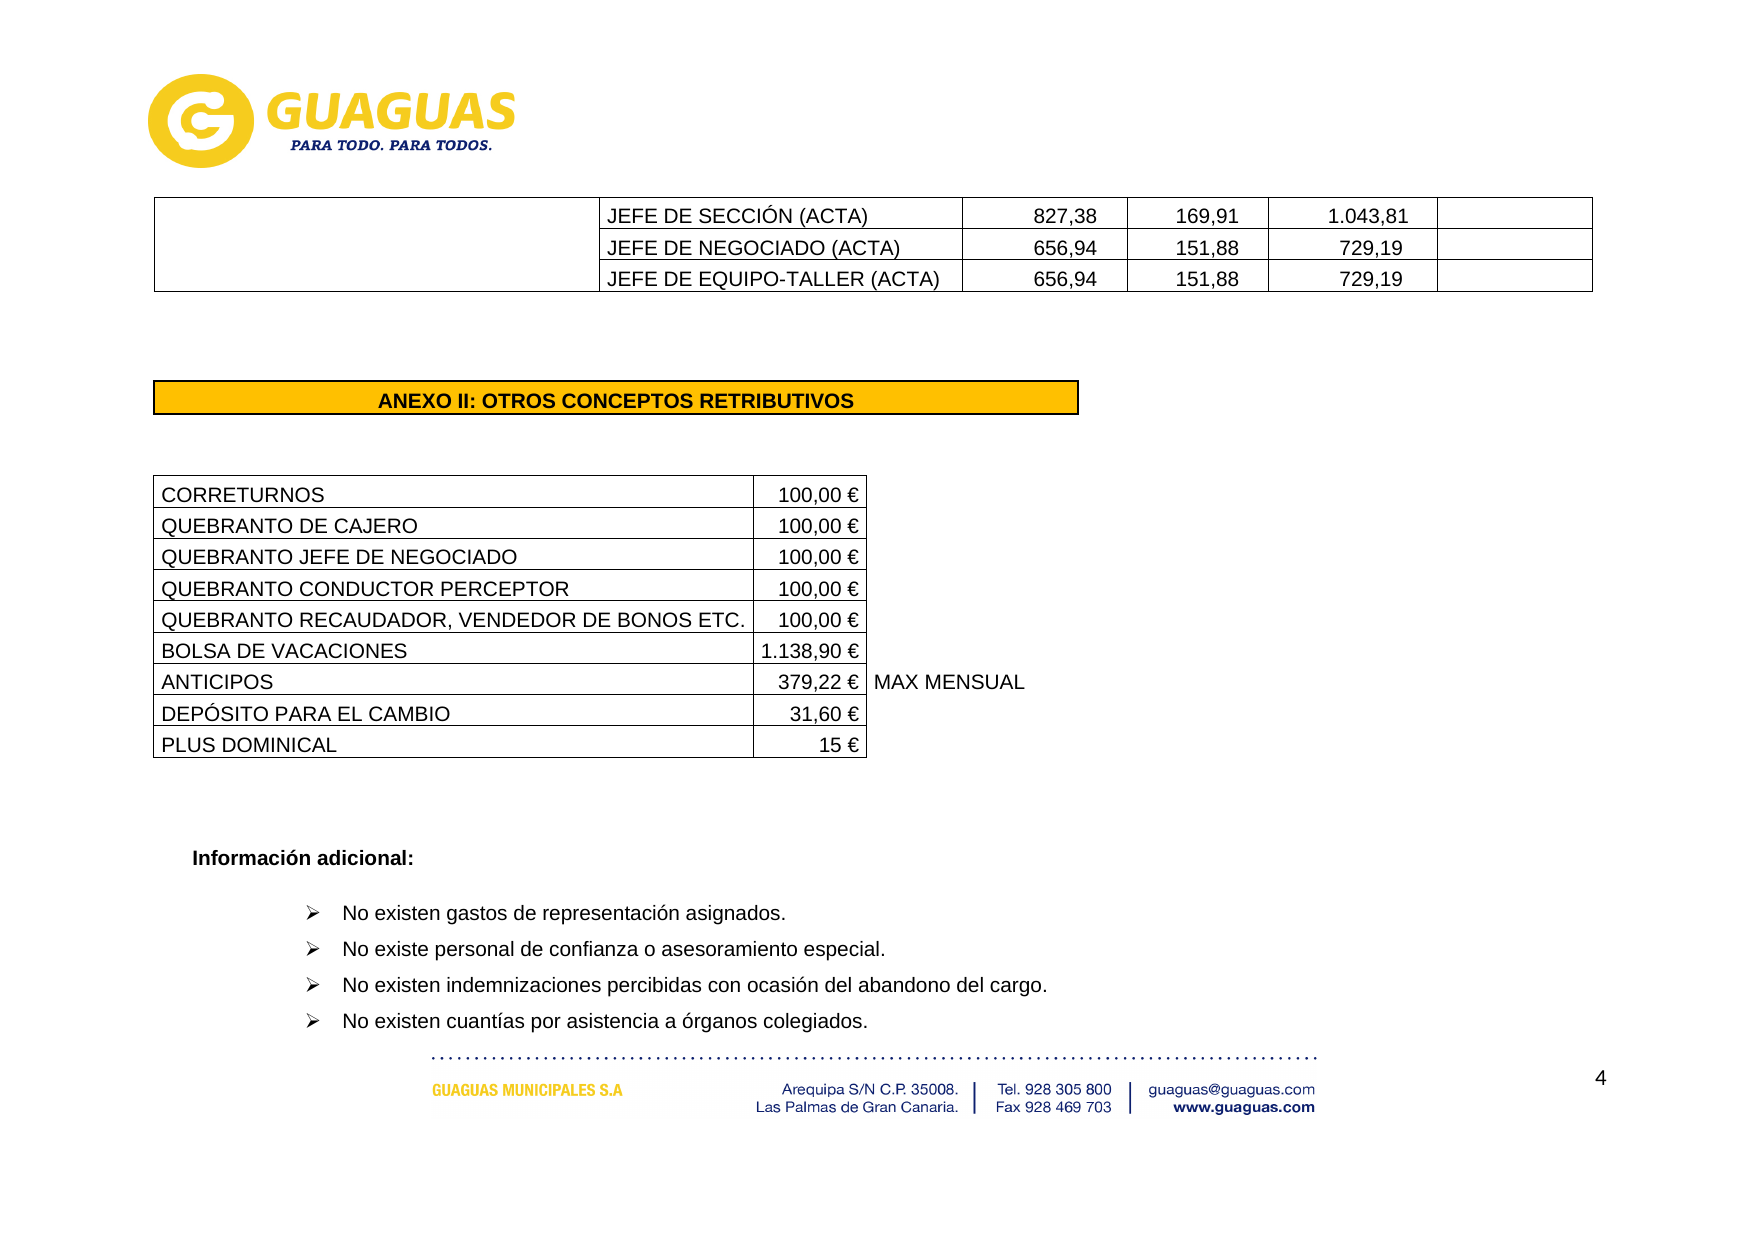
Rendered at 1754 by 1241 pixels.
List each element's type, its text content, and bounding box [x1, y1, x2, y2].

table_cell MAX MENSUAL [867, 663, 1032, 694]
table_cell 169,91 [1128, 198, 1268, 228]
table_cell [1048, 725, 1063, 757]
table_cell [1033, 632, 1048, 663]
table_cell [1063, 507, 1078, 538]
table_cell BOLSA DE VACACIONES [154, 633, 753, 663]
table_cell [1048, 600, 1063, 632]
table_cell 100,00 € [754, 476, 866, 507]
table_cell [1438, 229, 1592, 259]
table_cell [1063, 569, 1078, 600]
table_cell [866, 444, 1032, 475]
table_cell ANTICIPOS [154, 664, 753, 694]
table_cell CORRETURNOS [154, 476, 753, 507]
table_cell 151,88 [1128, 229, 1268, 259]
table_cell PLUS DOMINICAL [154, 726, 753, 757]
table_cell [1438, 260, 1592, 291]
table_cell [1033, 725, 1048, 757]
table_header ANEXO II: OTROS CONCEPTOS RETRIBUTIVOS [155, 382, 1077, 413]
table_cell [1063, 694, 1078, 725]
table_cell 1.043,81 [1269, 198, 1437, 228]
table_cell [1063, 444, 1078, 475]
table_cell [1438, 198, 1592, 228]
table_cell QUEBRANTO RECAUDADOR, VENDEDOR DE BONOS ETC. [154, 601, 753, 632]
table_cell 100,00 € [754, 539, 866, 569]
list No existen indemnizaciones percibidas con ocasión del abandono del cargo. [304, 973, 1606, 997]
table_cell 729,19 [1269, 229, 1437, 259]
table_cell JEFE DE NEGOCIADO (ACTA) [600, 229, 962, 259]
table_cell [753, 415, 866, 444]
table_cell 827,38 [963, 198, 1127, 228]
table_cell [867, 507, 1032, 538]
table_cell [1063, 475, 1078, 507]
table_cell 379,22 € [754, 664, 866, 694]
table_cell [1063, 538, 1078, 569]
table_cell [1033, 444, 1048, 475]
table_cell [866, 415, 1032, 444]
table_cell [867, 725, 1032, 757]
table_cell [1033, 475, 1048, 507]
table_cell [1048, 694, 1063, 725]
table_cell DEPÓSITO PARA EL CAMBIO [154, 695, 753, 725]
table_cell [1048, 632, 1063, 663]
table_cell [867, 538, 1032, 569]
table_cell [154, 444, 753, 475]
table_cell [1033, 694, 1048, 725]
table_cell JEFE DE SECCIÓN (ACTA) [600, 198, 962, 228]
table_cell [1063, 663, 1078, 694]
table_cell 1.138,90 € [754, 633, 866, 663]
table_cell 656,94 [963, 229, 1127, 259]
table_cell [867, 569, 1032, 600]
table_cell [1048, 538, 1063, 569]
table_cell [1048, 507, 1063, 538]
table_cell [1063, 632, 1078, 663]
table_cell QUEBRANTO DE CAJERO [154, 508, 753, 538]
table_cell 100,00 € [754, 508, 866, 538]
table_cell [1048, 415, 1063, 444]
table_cell 100,00 € [754, 570, 866, 600]
table_cell [867, 694, 1032, 725]
table_cell [1048, 444, 1063, 475]
table_cell [1063, 415, 1078, 444]
table_cell [1033, 600, 1048, 632]
table_cell [1033, 507, 1048, 538]
list No existen gastos de representación asignados. [304, 901, 1606, 925]
table_cell [1048, 569, 1063, 600]
table_cell [1063, 725, 1078, 757]
table_cell [155, 198, 599, 291]
table_cell [1033, 663, 1048, 694]
table_cell 151,88 [1128, 260, 1268, 291]
table_cell [1048, 663, 1063, 694]
table_cell [867, 632, 1032, 663]
table_cell QUEBRANTO JEFE DE NEGOCIADO [154, 539, 753, 569]
table_cell [753, 444, 866, 475]
table_cell 15 € [754, 726, 866, 757]
text Información adicional: [192, 846, 1606, 870]
table_cell [1048, 475, 1063, 507]
table_cell [867, 475, 1032, 507]
table_cell [1033, 538, 1048, 569]
table_cell 656,94 [963, 260, 1127, 291]
table_cell 729,19 [1269, 260, 1437, 291]
table_cell [867, 600, 1032, 632]
table_cell 31,60 € [754, 695, 866, 725]
table_cell QUEBRANTO CONDUCTOR PERCEPTOR [154, 570, 753, 600]
table_cell [1033, 415, 1048, 444]
table_cell [1063, 600, 1078, 632]
table_cell [154, 415, 753, 444]
table_cell [1033, 569, 1048, 600]
table_cell JEFE DE EQUIPO-TALLER (ACTA) [600, 260, 962, 291]
list No existen cuantías por asistencia a órganos colegiados. [304, 1009, 1606, 1033]
list No existe personal de confianza o asesoramiento especial. [304, 937, 1606, 961]
table_cell 100,00 € [754, 601, 866, 632]
